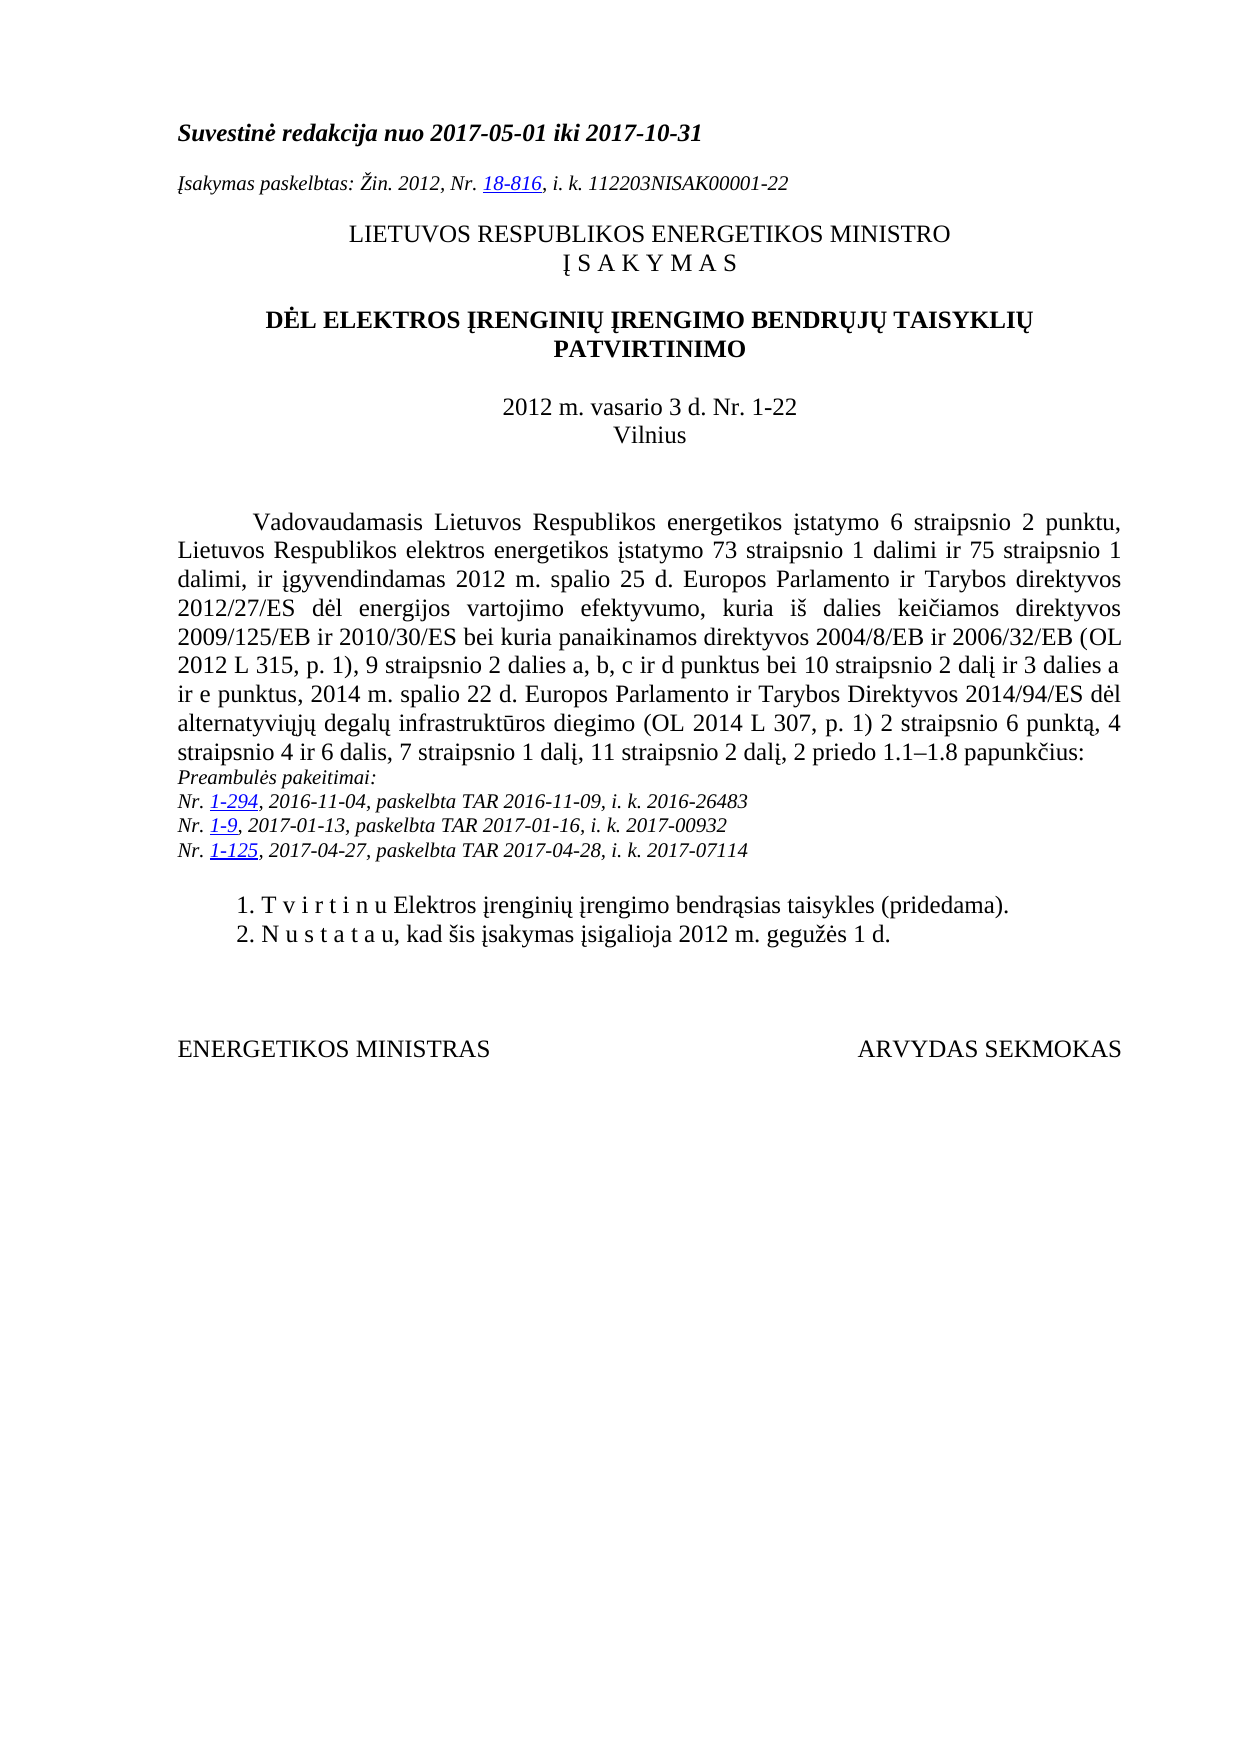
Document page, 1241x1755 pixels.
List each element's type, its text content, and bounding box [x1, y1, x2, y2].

text Nr. 1-9, 2017-01-13, paskelbta TAR 2017-01-16, i. k. 2017-00932 [177, 813, 1122, 837]
text DĖL ELEKTROS ĮRENGINIŲ ĮRENGIMO BENDRŲJŲ taisyklių patvirtinimo [177, 305, 1122, 363]
text Vadovaudamasis Lietuvos Respublikos energetikos įstatymo 6 straipsnio 2 punktu, Lietuvos Respublikos elektros energetikos įstatymo 73 straipsnio 1 dalimi ir 75 straipsnio 1 dalimi, ir įgyvendindamas 2012 m. spalio 25 d. Europos Parlamento ir Tarybos direktyvos 2012/27/ES dėl energijos vartojimo efektyvumo, kuria iš dalies keičiamos direktyvos 2009/125/EB ir 2010/30/ES bei kuria panaikinamos direktyvos 2004/8/EB ir 2006/32/EB (OL 2012 L 315, p. 1), 9 straipsnio 2 dalies a, b, c ir d punktus bei 10 straipsnio 2 dalį ir 3 dalies a ir e punktus, 2014 m. spalio 22 d. Europos Parlamento ir Tarybos Direktyvos 2014/94/ES dėl alternatyviųjų degalų infrastruktūros diegimo (OL 2014 L 307, p. 1) 2 straipsnio 6 punktą, 4 straipsnio 4 ir 6 dalis, 7 straipsnio 1 dalį, 11 straipsnio 2 dalį, 2 priedo 1.1–1.8 papunkčius: [177, 507, 1122, 765]
text Suvestinė redakcija nuo 2017-05-01 iki 2017-10-31 [177, 118, 1122, 147]
text į s a k y m a s [177, 248, 1122, 277]
text 2012 m. vasario 3 d. Nr. 1-22 [177, 392, 1122, 420]
text 2. N u s t a t a u, kad šis įsakymas įsigalioja 2012 m. gegužės 1 d. [177, 919, 1122, 948]
text Energetikos ministras Arvydas Sekmokas [177, 1034, 1122, 1063]
text Įsakymas paskelbtas: Žin. 2012, Nr. 18-816, i. k. 112203NISAK00001-22 [177, 171, 1122, 195]
text Nr. 1-125, 2017-04-27, paskelbta TAR 2017-04-28, i. k. 2017-07114 [177, 837, 1122, 862]
text LIETUVOS RESPUBLIKOS ENERGETIKOS MINISTRO [177, 219, 1122, 248]
text Preambulės pakeitimai: [177, 765, 1122, 789]
text Vilnius [177, 420, 1122, 449]
text Nr. 1-294, 2016-11-04, paskelbta TAR 2016-11-09, i. k. 2016-26483 [177, 789, 1122, 813]
text 1. T v i r t i n u Elektros įrenginių įrengimo bendrąsias taisykles (pridedama). [177, 890, 1122, 919]
